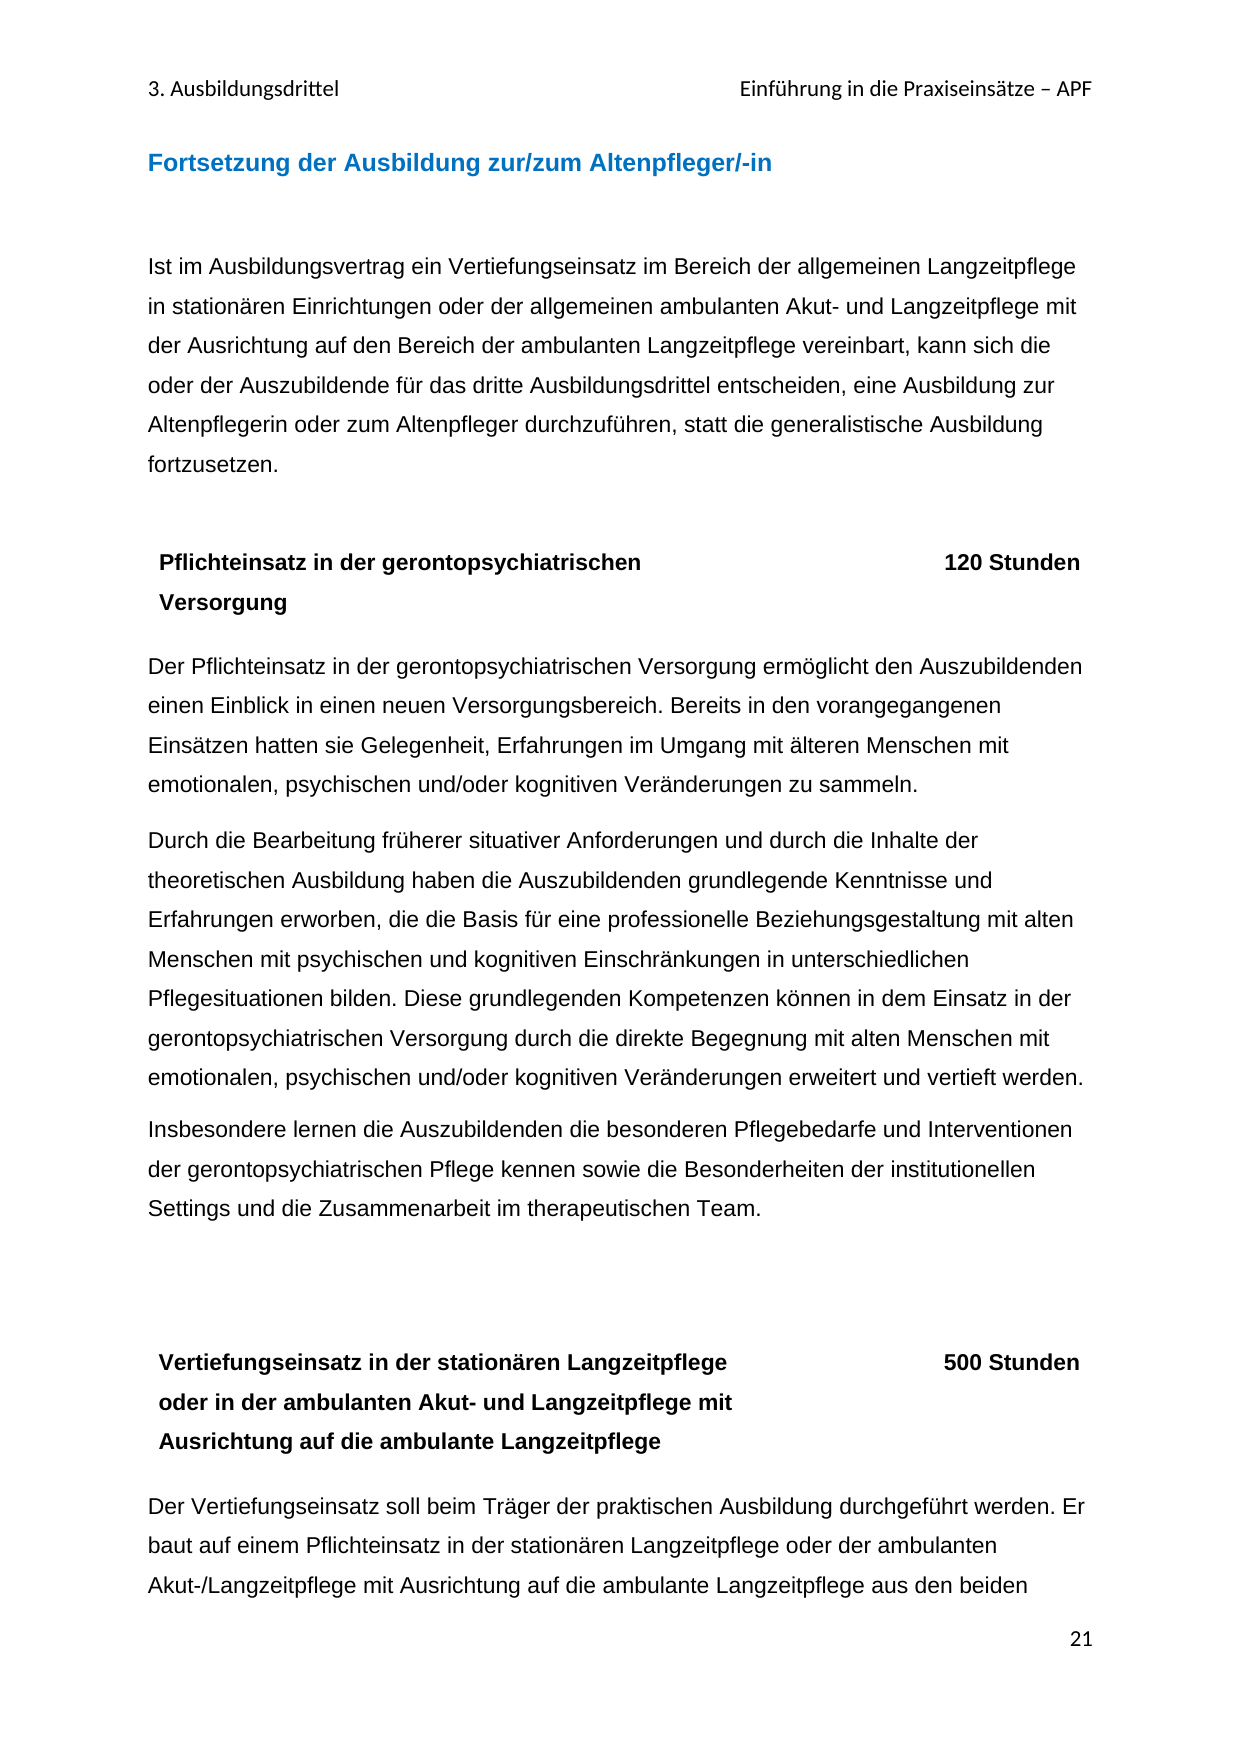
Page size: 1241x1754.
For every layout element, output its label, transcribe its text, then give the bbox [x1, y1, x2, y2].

text Durch die Bearbeitung früherer situativer Anforderungen und durch die Inhalte der theoretischen Ausbildung haben die Auszubildenden grundlegende Kenntnisse und Erfahrungen erworben, die die Basis für eine professionelle Beziehungsgestaltung mit alten Menschen mit psychischen und kognitiven Einschränkungen in unterschiedlichen Pflegesituationen bilden. Diese grundlegenden Kompetenzen können in dem Einsatz in der gerontopsychiatrischen Versorgung durch die direkte Begegnung mit alten Menschen mit emotionalen, psychischen und/oder kognitiven Veränderungen erweitert und vertieft werden. [148, 827, 1093, 1091]
text Ist im Ausbildungsvertrag ein Vertiefungseinsatz im Bereich der allgemeinen Langzeitpflege in stationären Einrichtungen oder der allgemeinen ambulanten Akut- und Langzeitpflege mit der Ausrichtung auf den Bereich der ambulanten Langzeitpflege vereinbart, kann sich die oder der Auszubildende für das dritte Ausbildungsdrittel entscheiden, eine Ausbildung zur Altenpflegerin oder zum Altenpfleger durchzuführen, statt die generalistische Ausbildung fortzusetzen. [148, 253, 1093, 477]
subtitle Fortsetzung der Ausbildung zur/zum Altenpfleger/-in [148, 148, 1093, 176]
table_header Pflichteinsatz in der gerontopsychiatrischen Versorgung [148, 549, 777, 628]
table_header 120 Stunden [777, 549, 1092, 628]
table_header Vertiefungseinsatz in der stationären Langzeitpflege oder in der ambulanten Akut- und Langzeitpflege mit Ausrichtung auf die ambulante Langzeitpflege [147, 1349, 776, 1468]
text Der Pflichteinsatz in der gerontopsychiatrischen Versorgung ermöglicht den Auszubildenden einen Einblick in einen neuen Versorgungsbereich. Bereits in den vorangegangenen Einsätzen hatten sie Gelegenheit, Erfahrungen im Umgang mit älteren Menschen mit emotionalen, psychischen und/oder kognitiven Veränderungen zu sammeln. [148, 653, 1093, 798]
text Der Vertiefungseinsatz soll beim Träger der praktischen Ausbildung durchgeführt werden. Er baut auf einem Pflichteinsatz in der stationären Langzeitpflege oder der ambulanten Akut-/Langzeitpflege mit Ausrichtung auf die ambulante Langzeitpflege aus den beiden [148, 1493, 1093, 1598]
table_header 500 Stunden [776, 1349, 1091, 1468]
text Insbesondere lernen die Auszubildenden die besonderen Pflegebedarfe und Interventionen der gerontopsychiatrischen Pflege kennen sowie die Besonderheiten der institutionellen Settings und die Zusammenarbeit im therapeutischen Team. [148, 1116, 1093, 1222]
